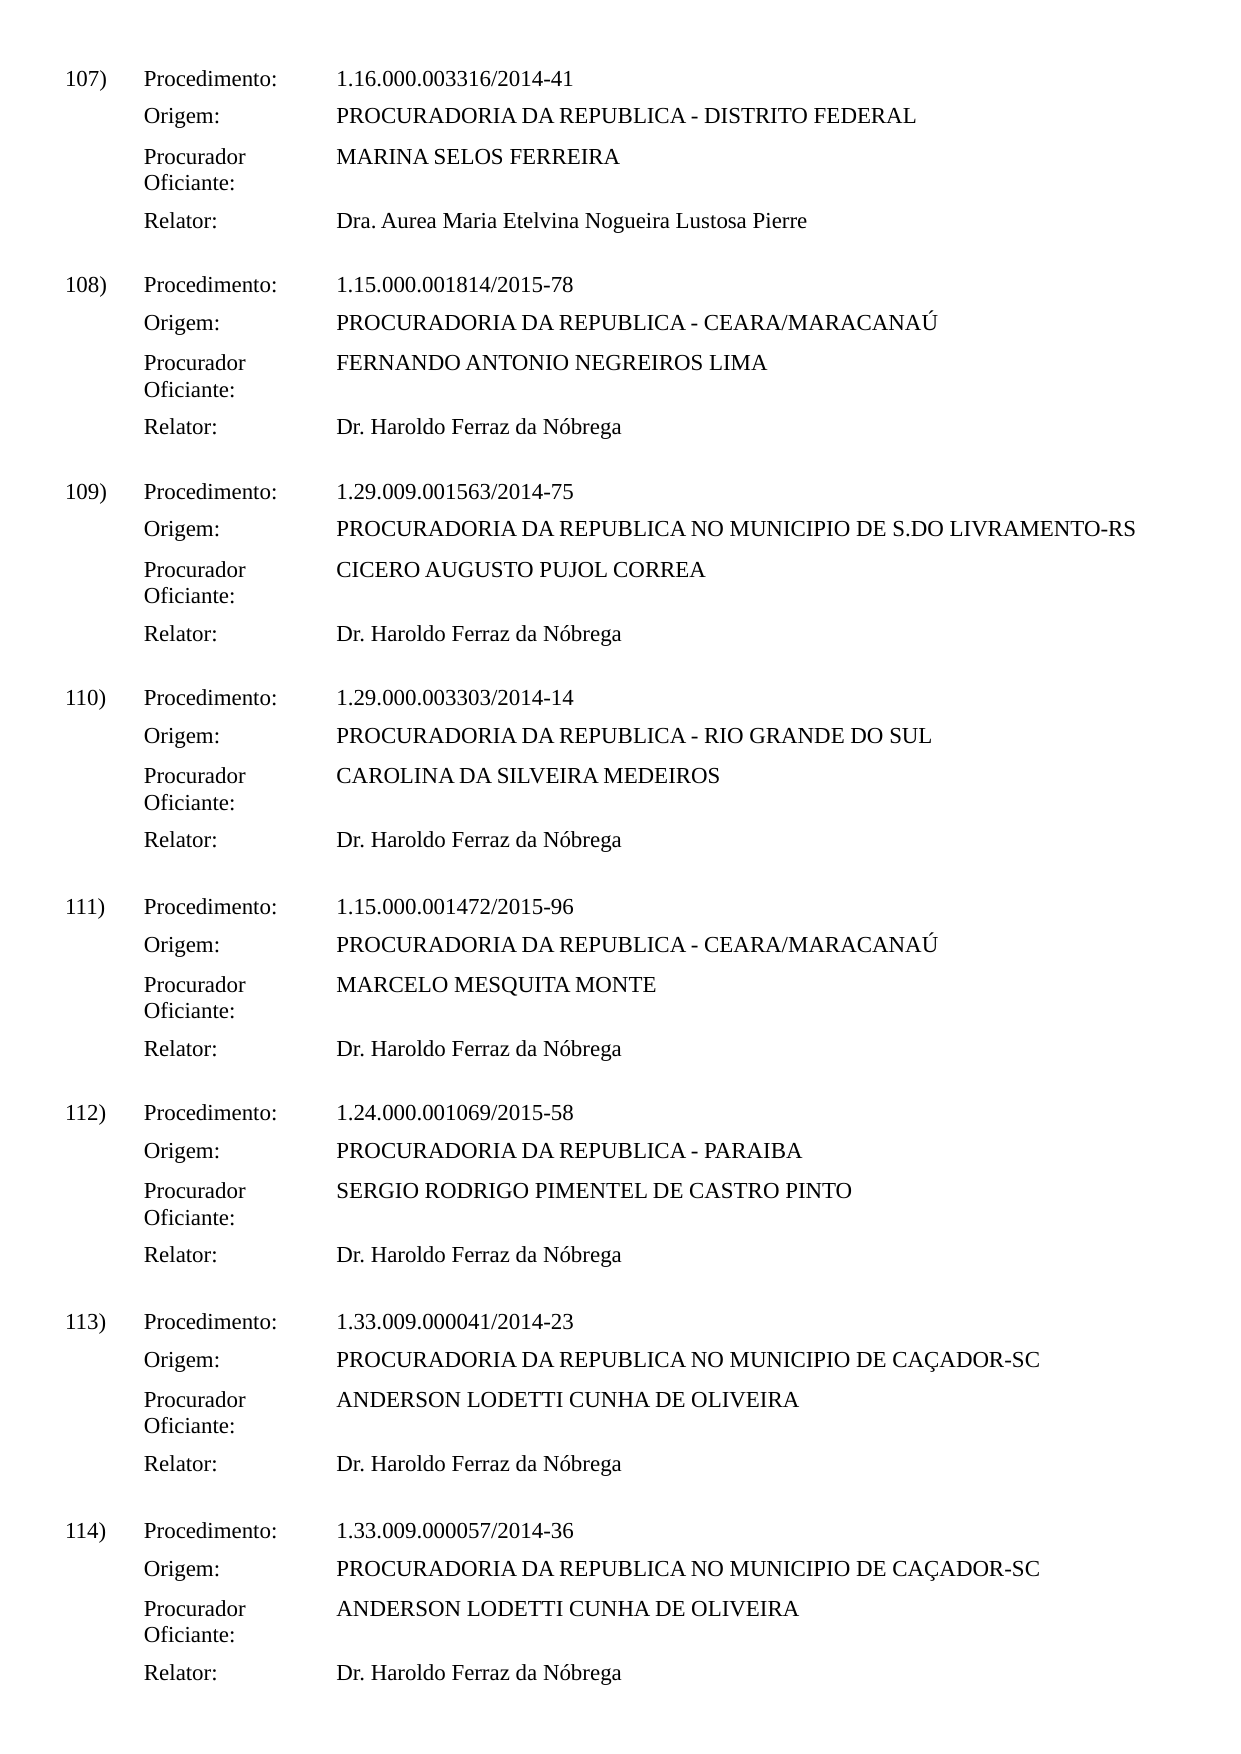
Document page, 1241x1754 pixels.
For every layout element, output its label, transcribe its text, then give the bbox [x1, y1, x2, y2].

table_header 109) [59, 472, 138, 510]
table_cell FERNANDO ANTONIO NEGREIROS LIMA [330, 344, 1180, 408]
table_cell [59, 1131, 138, 1172]
table_cell Relator: [138, 1445, 330, 1485]
table_cell [59, 137, 138, 201]
table_cell Dr. Haroldo Ferraz da Nóbrega [330, 614, 1181, 654]
table_cell MARINA SELOS FERREIRA [330, 137, 1181, 201]
table_cell PROCURADORIA DA REPUBLICA - CEARA/MARACANAÚ [330, 303, 1180, 343]
table_cell ANDERSON LODETTI CUNHA DE OLIVEIRA [330, 1380, 1181, 1444]
table_header 111) [59, 887, 138, 925]
table_header 107) [59, 59, 138, 97]
table_cell Dr. Haroldo Ferraz da Nóbrega [330, 1445, 1181, 1485]
table_cell CAROLINA DA SILVEIRA MEDEIROS [330, 756, 1181, 821]
table_cell [59, 1340, 138, 1380]
table_header 112) [59, 1094, 138, 1131]
table_cell Origem: [138, 716, 330, 756]
table_header 1.33.009.000041/2014-23 [330, 1303, 1181, 1340]
table_cell PROCURADORIA DA REPUBLICA - DISTRITO FEDERAL [330, 97, 1181, 137]
table_cell Procurador Oficiante: [138, 1172, 330, 1236]
table_header Procedimento: [138, 1094, 330, 1131]
table_cell [59, 614, 138, 654]
table_cell Procurador Oficiante: [138, 344, 330, 408]
table_cell Relator: [138, 1236, 330, 1276]
table_cell Procurador Oficiante: [138, 137, 330, 201]
table_cell PROCURADORIA DA REPUBLICA NO MUNICIPIO DE CAÇADOR-SC [330, 1340, 1181, 1380]
table_cell [59, 965, 138, 1029]
table_cell [59, 550, 138, 614]
table_cell [59, 97, 138, 137]
table_cell Dr. Haroldo Ferraz da Nóbrega [330, 1029, 1181, 1069]
table_cell PROCURADORIA DA REPUBLICA - CEARA/MARACANAÚ [330, 925, 1181, 965]
table_header Procedimento: [138, 266, 330, 303]
table_cell Dr. Haroldo Ferraz da Nóbrega [330, 1236, 1181, 1276]
table_cell [59, 1653, 138, 1693]
table_cell Origem: [138, 1131, 330, 1172]
table_cell Dr. Haroldo Ferraz da Nóbrega [330, 408, 1180, 448]
table_cell Origem: [138, 925, 330, 965]
table_cell Dr. Haroldo Ferraz da Nóbrega [330, 1653, 1181, 1693]
table_cell Origem: [138, 510, 330, 550]
table_cell [59, 303, 138, 343]
table_header Procedimento: [138, 679, 330, 716]
table_cell Dr. Haroldo Ferraz da Nóbrega [330, 821, 1181, 861]
table_cell [59, 1380, 138, 1444]
table_cell [59, 408, 138, 448]
table_cell Relator: [138, 1653, 330, 1693]
table_cell Relator: [138, 821, 330, 861]
table_cell [59, 716, 138, 756]
table_cell MARCELO MESQUITA MONTE [330, 965, 1181, 1029]
table_cell Procurador Oficiante: [138, 550, 330, 614]
table_cell [59, 1029, 138, 1069]
table_header Procedimento: [138, 472, 330, 510]
table_cell CICERO AUGUSTO PUJOL CORREA [330, 550, 1181, 614]
table_header 1.29.009.001563/2014-75 [330, 472, 1181, 510]
table_cell [59, 925, 138, 965]
table_header 1.29.000.003303/2014-14 [330, 679, 1181, 716]
table_cell [59, 344, 138, 408]
table_cell Procurador Oficiante: [138, 756, 330, 821]
table_cell SERGIO RODRIGO PIMENTEL DE CASTRO PINTO [330, 1172, 1181, 1236]
table_header 1.24.000.001069/2015-58 [330, 1094, 1181, 1131]
table_cell Origem: [138, 303, 330, 343]
table_header Procedimento: [138, 1303, 330, 1340]
table_cell Origem: [138, 1549, 330, 1589]
table_cell [59, 756, 138, 821]
table_cell Relator: [138, 1029, 330, 1069]
table_cell Procurador Oficiante: [138, 1589, 330, 1653]
table_header 110) [59, 679, 138, 716]
table_header 1.15.000.001814/2015-78 [330, 266, 1180, 303]
table_cell [59, 1549, 138, 1589]
table_cell [59, 1445, 138, 1485]
table_cell Relator: [138, 614, 330, 654]
table_header 113) [59, 1303, 138, 1340]
table_cell [59, 1236, 138, 1276]
table_header Procedimento: [138, 59, 330, 97]
table_header Procedimento: [138, 887, 330, 925]
table_cell PROCURADORIA DA REPUBLICA - RIO GRANDE DO SUL [330, 716, 1181, 756]
table_cell Procurador Oficiante: [138, 1380, 330, 1444]
table_cell [59, 201, 138, 241]
table_cell Relator: [138, 408, 330, 448]
table_header 1.33.009.000057/2014-36 [330, 1511, 1181, 1549]
table_header 1.16.000.003316/2014-41 [330, 59, 1181, 97]
table_cell [59, 1589, 138, 1653]
table_header Procedimento: [138, 1511, 330, 1549]
table_cell [59, 821, 138, 861]
table_cell Dra. Aurea Maria Etelvina Nogueira Lustosa Pierre [330, 201, 1181, 241]
table_cell PROCURADORIA DA REPUBLICA NO MUNICIPIO DE CAÇADOR-SC [330, 1549, 1181, 1589]
table_cell ANDERSON LODETTI CUNHA DE OLIVEIRA [330, 1589, 1181, 1653]
table_cell [59, 510, 138, 550]
table_cell Relator: [138, 201, 330, 241]
table_cell PROCURADORIA DA REPUBLICA NO MUNICIPIO DE S.DO LIVRAMENTO-RS [330, 510, 1181, 550]
table_cell PROCURADORIA DA REPUBLICA - PARAIBA [330, 1131, 1181, 1172]
table_header 1.15.000.001472/2015-96 [330, 887, 1181, 925]
table_cell Procurador Oficiante: [138, 965, 330, 1029]
table_header 108) [59, 266, 138, 303]
table_cell Origem: [138, 97, 330, 137]
table_header 114) [59, 1511, 138, 1549]
table_cell [59, 1172, 138, 1236]
table_cell Origem: [138, 1340, 330, 1380]
